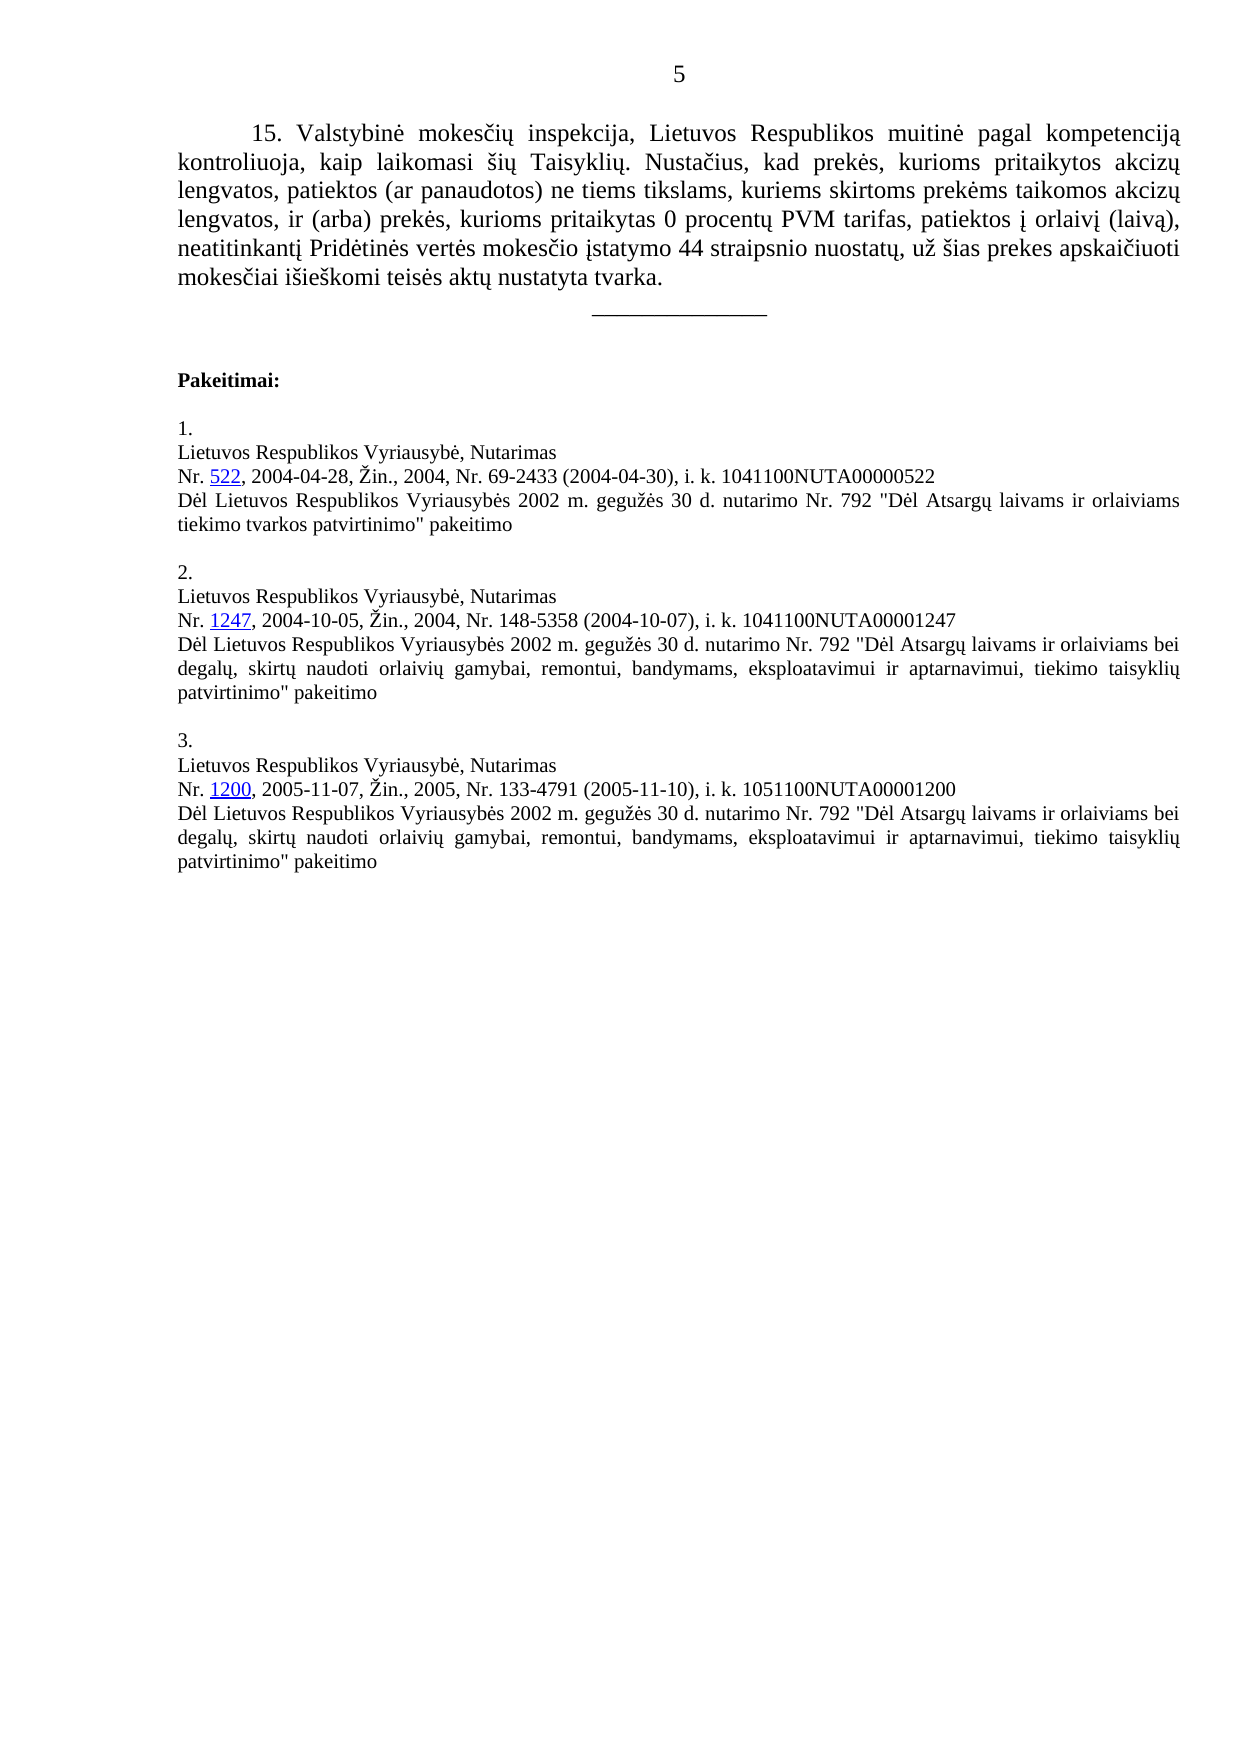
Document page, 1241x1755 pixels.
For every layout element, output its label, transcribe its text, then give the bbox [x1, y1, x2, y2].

text Lietuvos Respublikos Vyriausybė, Nutarimas [177, 440, 1181, 464]
text ______________ [177, 291, 1181, 319]
text 3. [177, 728, 1181, 752]
text Dėl Lietuvos Respublikos Vyriausybės 2002 m. gegužės 30 d. nutarimo Nr. 792 "Dėl Atsargų laivams ir orlaiviams tiekimo tvarkos patvirtinimo" pakeitimo [177, 488, 1181, 536]
text Lietuvos Respublikos Vyriausybė, Nutarimas [177, 584, 1181, 608]
text Lietuvos Respublikos Vyriausybė, Nutarimas [177, 752, 1181, 777]
text 1. [177, 416, 1181, 440]
text Dėl Lietuvos Respublikos Vyriausybės 2002 m. gegužės 30 d. nutarimo Nr. 792 "Dėl Atsargų laivams ir orlaiviams bei degalų, skirtų naudoti orlaivių gamybai, remontui, bandymams, eksploatavimui ir aptarnavimui, tiekimo taisyklių patvirtinimo" pakeitimo [177, 801, 1181, 873]
text Dėl Lietuvos Respublikos Vyriausybės 2002 m. gegužės 30 d. nutarimo Nr. 792 "Dėl Atsargų laivams ir orlaiviams bei degalų, skirtų naudoti orlaivių gamybai, remontui, bandymams, eksploatavimui ir aptarnavimui, tiekimo taisyklių patvirtinimo" pakeitimo [177, 632, 1181, 704]
text 2. [177, 560, 1181, 584]
text Nr. 1247, 2004-10-05, Žin., 2004, Nr. 148-5358 (2004-10-07), i. k. 1041100NUTA00001247 [177, 608, 1181, 632]
text Nr. 1200, 2005-11-07, Žin., 2005, Nr. 133-4791 (2005-11-10), i. k. 1051100NUTA00001200 [177, 777, 1181, 801]
text 15. Valstybinė mokesčių inspekcija, Lietuvos Respublikos muitinė pagal kompetenciją kontroliuoja, kaip laikomasi šių Taisyklių. Nustačius, kad prekės, kurioms pritaikytos akcizų lengvatos, patiektos (ar panaudotos) ne tiems tikslams, kuriems skirtoms prekėms taikomos akcizų lengvatos, ir (arba) prekės, kurioms pritaikytas 0 procentų PVM tarifas, patiektos į orlaivį (laivą), neatitinkantį Pridėtinės vertės mokesčio įstatymo 44 straipsnio nuostatų, už šias prekes apskaičiuoti mokesčiai išieškomi teisės aktų nustatyta tvarka. [177, 118, 1181, 291]
text Nr. 522, 2004-04-28, Žin., 2004, Nr. 69-2433 (2004-04-30), i. k. 1041100NUTA00000522 [177, 464, 1181, 488]
text Pakeitimai: [177, 367, 1181, 392]
